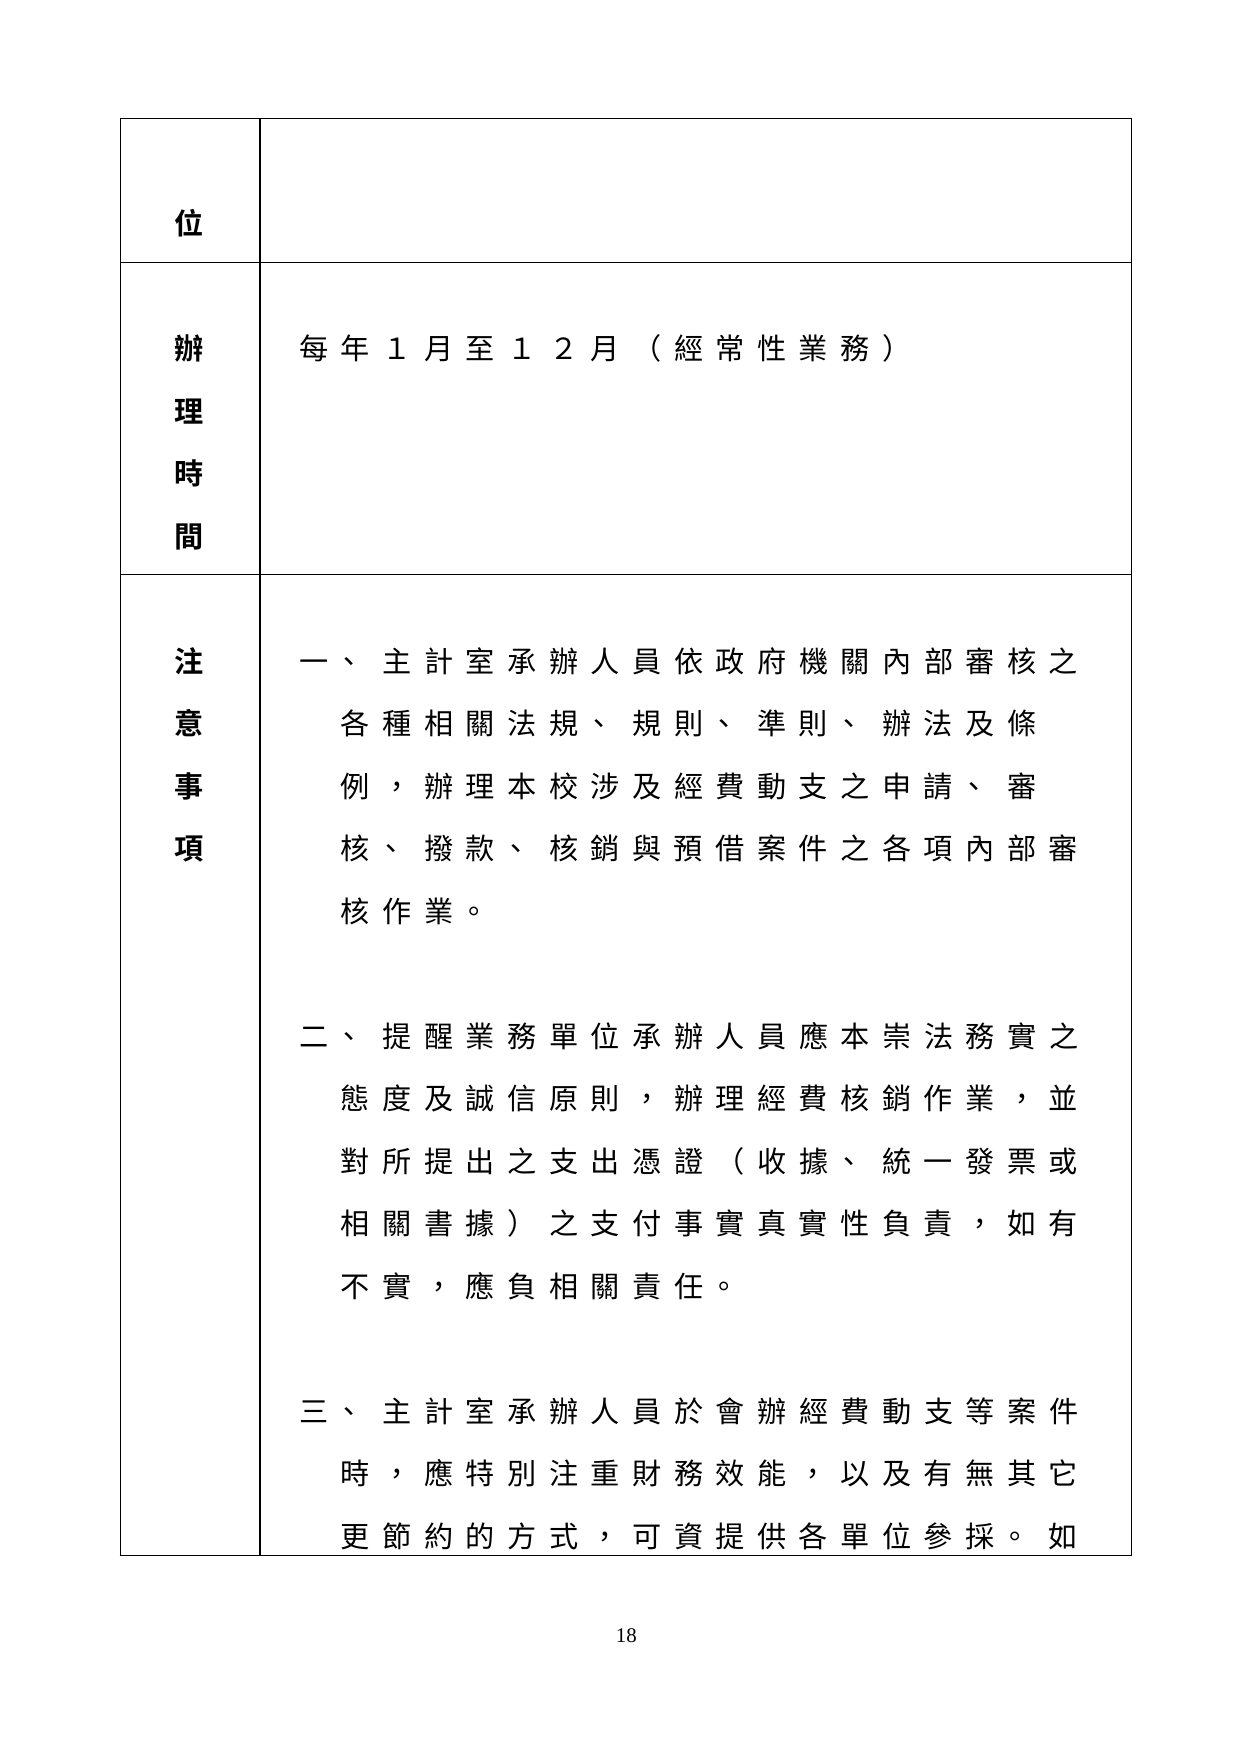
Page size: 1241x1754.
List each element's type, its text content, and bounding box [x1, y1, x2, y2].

table_cell [261, 119, 1131, 262]
table_cell 一、主計室承辦人員依政府機關內部審核之各種相關法規、規則、準則、辦法及條例，辦理本校涉及經費動支之申請、審核、撥款、核銷與預借案件之各項內部審核作業。 二、提醒業務單位承辦人員應本崇法務實之態度及誠信原則，辦理經費核銷作業，並對所提出之支出憑證（收據、統一發票或相關書據）之支付事實真實性負責，如有不實，應負相關責任。 三、主計室承辦人員於會辦經費動支等案件時，應特別注重財務效能，以及有無其它更節約的方式，可資提供各單位參採。如 [261, 575, 1131, 1555]
table_cell 辦理時間 [121, 263, 259, 574]
table_cell 每年１月至１２月（經常性業務） [261, 263, 1131, 574]
table_cell 位 [121, 119, 259, 262]
table_cell 注意事項 [121, 575, 259, 1555]
